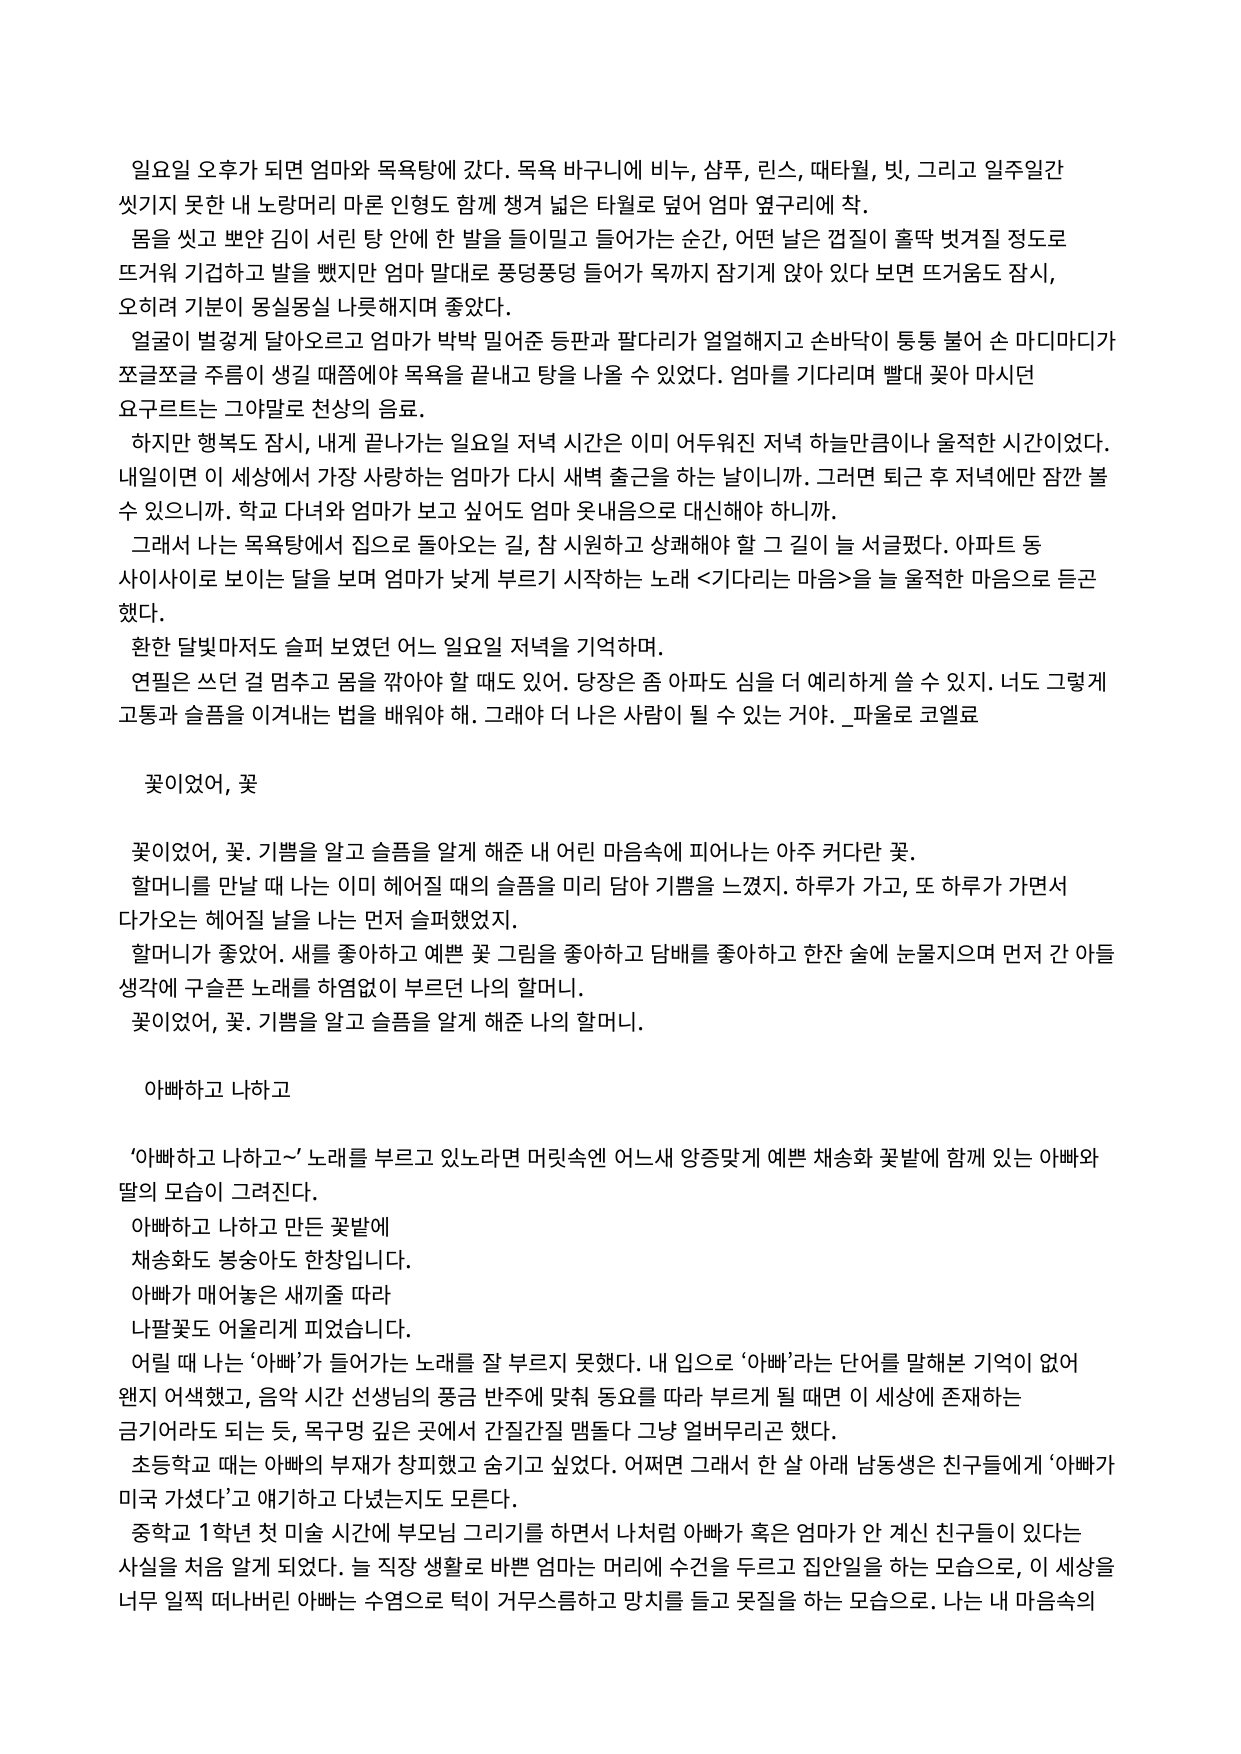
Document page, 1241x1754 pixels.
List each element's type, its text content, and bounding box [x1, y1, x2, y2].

text 중학교 1학년 첫 미술 시간에 부모님 그리기를 하면서 나처럼 아빠가 혹은 엄마가 안 계신 친구들이 있다는 사실을 처음 알게 되었다. 늘 직장 생활로 바쁜 엄마는 머리에 수건을 두르고 집안일을 하는 모습으로, 이 세상을 너무 일찍 떠나버린 아빠는 수염으로 턱이 거무스름하고 망치를 들고 못질을 하는 모습으로. 나는 내 마음속의 [118, 1515, 1122, 1617]
text 꽃이었어, 꽃. 기쁨을 알고 슬픔을 알게 해준 내 어린 마음속에 피어나는 아주 커다란 꽃. [118, 833, 1122, 867]
text 할머니가 좋았어. 새를 좋아하고 예쁜 꽃 그림을 좋아하고 담배를 좋아하고 한잔 술에 눈물지으며 먼저 간 아들 생각에 구슬픈 노래를 하염없이 부르던 나의 할머니. [118, 936, 1122, 1004]
text 그래서 나는 목욕탕에서 집으로 돌아오는 길, 참 시원하고 상쾌해야 할 그 길이 늘 서글펐다. 아파트 동 사이사이로 보이는 달을 보며 엄마가 낮게 부르기 시작하는 노래 <기다리는 마음>을 늘 울적한 마음으로 듣곤 했다. [118, 527, 1122, 629]
text 아빠하고 나하고 만든 꽃밭에 [118, 1208, 1122, 1242]
text 하지만 행복도 잠시, 내게 끝나가는 일요일 저녁 시간은 이미 어두워진 저녁 하늘만큼이나 울적한 시간이었다. 내일이면 이 세상에서 가장 사랑하는 엄마가 다시 새벽 출근을 하는 날이니까. 그러면 퇴근 후 저녁에만 잠깐 볼 수 있으니까. 학교 다녀와 엄마가 보고 싶어도 엄마 옷내음으로 대신해야 하니까. [118, 425, 1122, 527]
text 아빠가 매어놓은 새끼줄 따라 [118, 1276, 1122, 1310]
text 채송화도 봉숭아도 한창입니다. [118, 1242, 1122, 1276]
text 나팔꽃도 어울리게 피었습니다. [118, 1310, 1122, 1344]
text ‘아빠하고 나하고~’ 노래를 부르고 있노라면 머릿속엔 어느새 앙증맞게 예쁜 채송화 꽃밭에 함께 있는 아빠와 딸의 모습이 그려진다. [118, 1140, 1122, 1208]
text 꽃이었어, 꽃 [118, 765, 1122, 799]
text 초등학교 때는 아빠의 부재가 창피했고 숨기고 싶었다. 어쩌면 그래서 한 살 아래 남동생은 친구들에게 ‘아빠가 미국 가셨다’고 얘기하고 다녔는지도 모른다. [118, 1447, 1122, 1515]
text 얼굴이 벌겋게 달아오르고 엄마가 박박 밀어준 등판과 팔다리가 얼얼해지고 손바닥이 퉁퉁 불어 손 마디마디가 쪼글쪼글 주름이 생길 때쯤에야 목욕을 끝내고 탕을 나올 수 있었다. 엄마를 기다리며 빨대 꽂아 마시던 요구르트는 그야말로 천상의 음료. [118, 322, 1122, 425]
text 꽃이었어, 꽃. 기쁨을 알고 슬픔을 알게 해준 나의 할머니. [118, 1004, 1122, 1038]
text 어릴 때 나는 ‘아빠’가 들어가는 노래를 잘 부르지 못했다. 내 입으로 ‘아빠’라는 단어를 말해본 기억이 없어 왠지 어색했고, 음악 시간 선생님의 풍금 반주에 맞춰 동요를 따라 부르게 될 때면 이 세상에 존재하는 금기어라도 되는 듯, 목구멍 깊은 곳에서 간질간질 맴돌다 그냥 얼버무리곤 했다. [118, 1344, 1122, 1447]
text 할머니를 만날 때 나는 이미 헤어질 때의 슬픔을 미리 담아 기쁨을 느꼈지. 하루가 가고, 또 하루가 가면서 다가오는 헤어질 날을 나는 먼저 슬퍼했었지. [118, 867, 1122, 936]
text 연필은 쓰던 걸 멈추고 몸을 깎아야 할 때도 있어. 당장은 좀 아파도 심을 더 예리하게 쓸 수 있지. 너도 그렇게 고통과 슬픔을 이겨내는 법을 배워야 해. 그래야 더 나은 사람이 될 수 있는 거야. _파울로 코엘료 [118, 663, 1122, 731]
text 몸을 씻고 뽀얀 김이 서린 탕 안에 한 발을 들이밀고 들어가는 순간, 어떤 날은 껍질이 홀딱 벗겨질 정도로 뜨거워 기겁하고 발을 뺐지만 엄마 말대로 풍덩풍덩 들어가 목까지 잠기게 앉아 있다 보면 뜨거움도 잠시, 오히려 기분이 몽실몽실 나릇해지며 좋았다. [118, 220, 1122, 322]
text 환한 달빛마저도 슬퍼 보였던 어느 일요일 저녁을 기억하며. [118, 629, 1122, 663]
text 아빠하고 나하고 [118, 1072, 1122, 1106]
text 일요일 오후가 되면 엄마와 목욕탕에 갔다. 목욕 바구니에 비누, 샴푸, 린스, 때타월, 빗, 그리고 일주일간 씻기지 못한 내 노랑머리 마론 인형도 함께 챙겨 넓은 타월로 덮어 엄마 옆구리에 착. [118, 152, 1122, 220]
